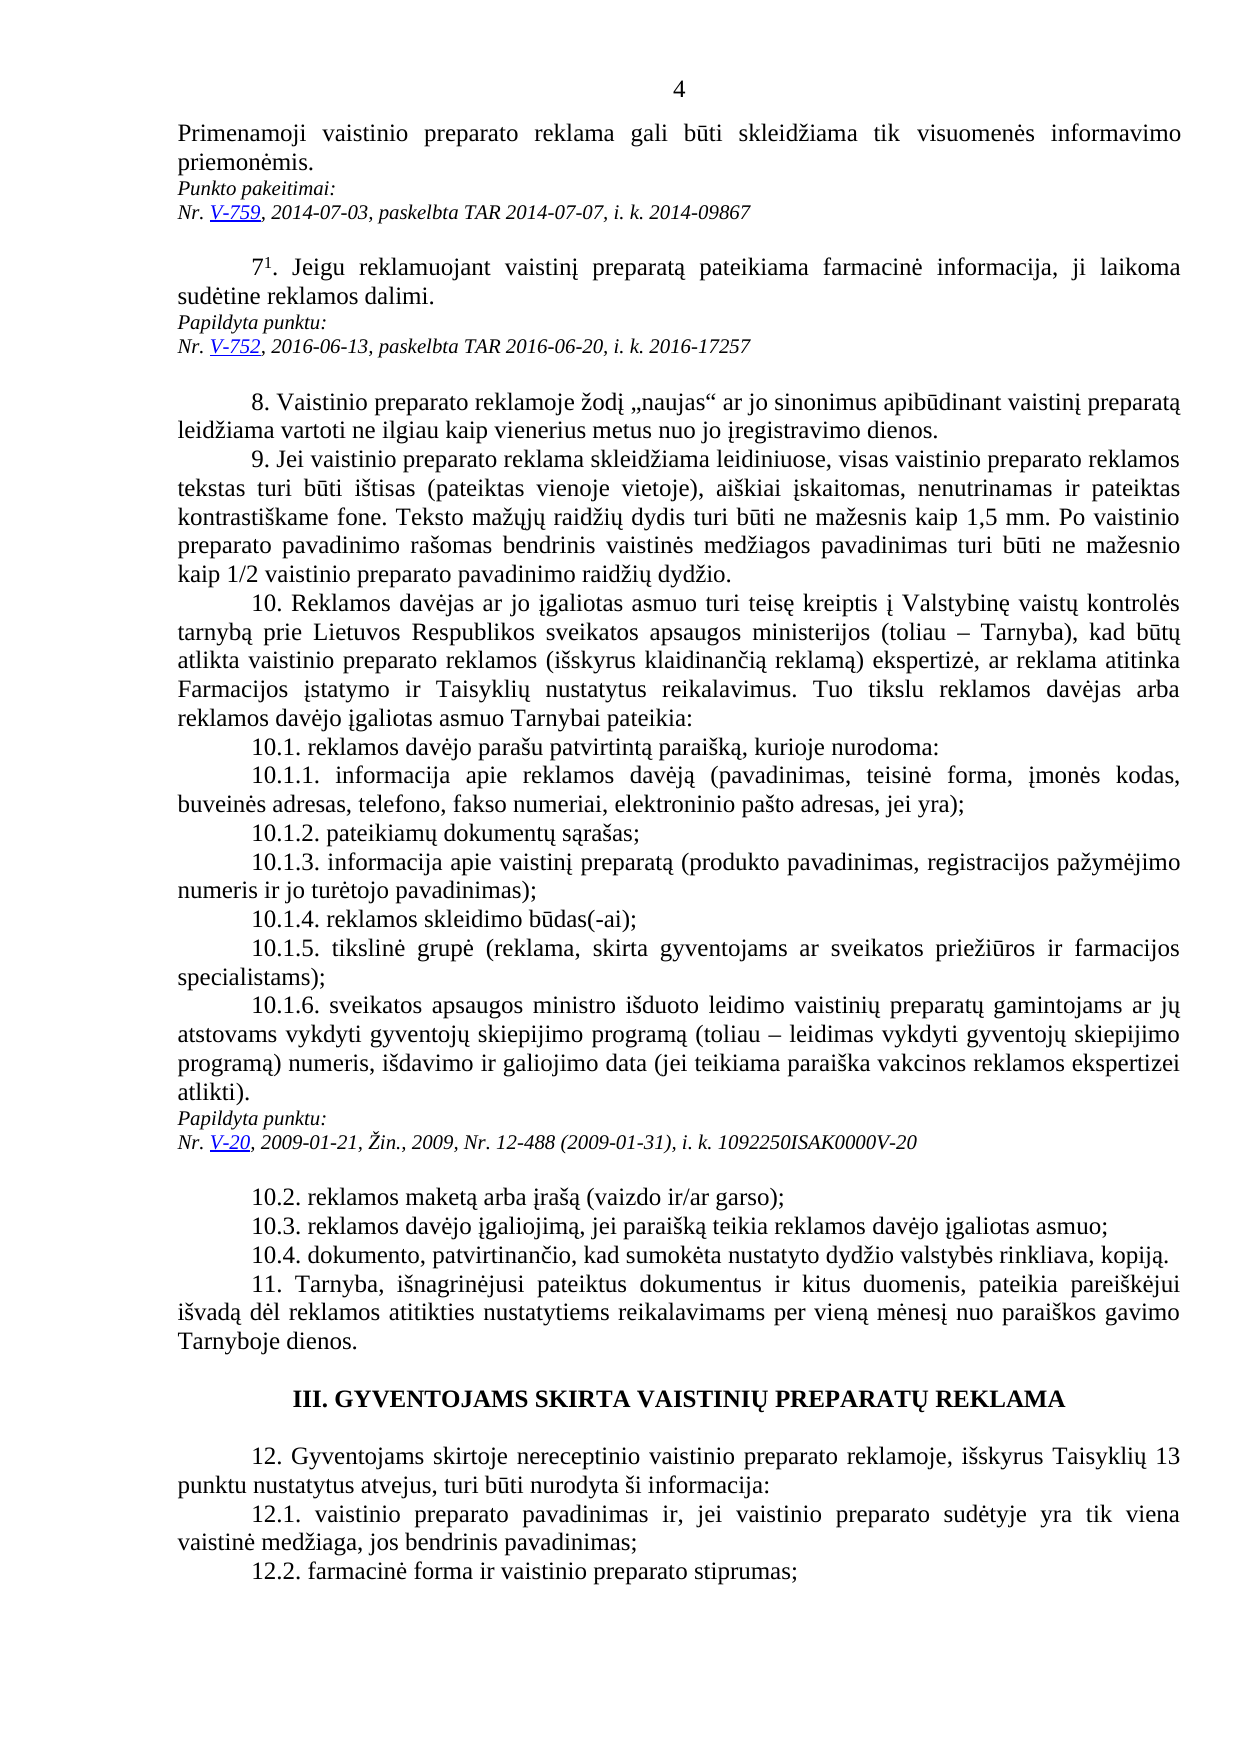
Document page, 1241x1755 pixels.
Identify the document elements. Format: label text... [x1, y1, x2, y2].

text Nr. V-20, 2009-01-21, Žin., 2009, Nr. 12-488 (2009-01-31), i. k. 1092250ISAK0000V-20 [177, 1130, 1181, 1154]
text Nr. V-752, 2016-06-13, paskelbta TAR 2016-06-20, i. k. 2016-17257 [177, 334, 1181, 358]
text Papildyta punktu: [177, 1106, 1181, 1130]
text III. GYVENTOJAMS SKIRTA VAISTINIŲ PREPARATŲ REKLAMA [177, 1384, 1181, 1412]
text 10.1.6. sveikatos apsaugos ministro išduoto leidimo vaistinių preparatų gamintojams ar jų atstovams vykdyti gyventojų skiepijimo programą (toliau – leidimas vykdyti gyventojų skiepijimo programą) numeris, išdavimo ir galiojimo data (jei teikiama paraiška vakcinos reklamos ekspertizei atlikti). [177, 991, 1181, 1106]
text 12.1. vaistinio preparato pavadinimas ir, jei vaistinio preparato sudėtyje yra tik viena vaistinė medžiaga, jos bendrinis pavadinimas; [177, 1499, 1181, 1556]
text 11. Tarnyba, išnagrinėjusi pateiktus dokumentus ir kitus duomenis, pateikia pareiškėjui išvadą dėl reklamos atitikties nustatytiems reikalavimams per vieną mėnesį nuo paraiškos gavimo Tarnyboje dienos. [177, 1269, 1181, 1355]
text 10.1.5. tikslinė grupė (reklama, skirta gyventojams ar sveikatos priežiūros ir farmacijos specialistams); [177, 933, 1181, 991]
text Papildyta punktu: [177, 310, 1181, 334]
text Punkto pakeitimai: [177, 176, 1181, 200]
text 10.1. reklamos davėjo parašu patvirtintą paraišką, kurioje nurodoma: [177, 732, 1181, 761]
text 10.1.4. reklamos skleidimo būdas(-ai); [177, 904, 1181, 933]
text 10.4. dokumento, patvirtinančio, kad sumokėta nustatyto dydžio valstybės rinkliava, kopiją. [177, 1240, 1181, 1269]
text 10. Reklamos davėjas ar jo įgaliotas asmuo turi teisę kreiptis į Valstybinę vaistų kontrolės tarnybą prie Lietuvos Respublikos sveikatos apsaugos ministerijos (toliau – Tarnyba), kad būtų atlikta vaistinio preparato reklamos (išskyrus klaidinančią reklamą) ekspertizė, ar reklama atitinka Farmacijos įstatymo ir Taisyklių nustatytus reikalavimus. Tuo tikslu reklamos davėjas arba reklamos davėjo įgaliotas asmuo Tarnybai pateikia: [177, 588, 1181, 732]
text 10.2. reklamos maketą arba įrašą (vaizdo ir/ar garso); [177, 1182, 1181, 1211]
text 71. Jeigu reklamuojant vaistinį preparatą pateikiama farmacinė informacija, ji laikoma sudėtine reklamos dalimi. [177, 252, 1181, 310]
text 10.3. reklamos davėjo įgaliojimą, jei paraišką teikia reklamos davėjo įgaliotas asmuo; [177, 1211, 1181, 1240]
text 10.1.2. pateikiamų dokumentų sąrašas; [177, 818, 1181, 847]
text Nr. V-759, 2014-07-03, paskelbta TAR 2014-07-07, i. k. 2014-09867 [177, 200, 1181, 224]
text 9. Jei vaistinio preparato reklama skleidžiama leidiniuose, visas vaistinio preparato reklamos tekstas turi būti ištisas (pateiktas vienoje vietoje), aiškiai įskaitomas, nenutrinamas ir pateiktas kontrastiškame fone. Teksto mažųjų raidžių dydis turi būti ne mažesnis kaip 1,5 mm. Po vaistinio preparato pavadinimo rašomas bendrinis vaistinės medžiagos pavadinimas turi būti ne mažesnio kaip 1/2 vaistinio preparato pavadinimo raidžių dydžio. [177, 444, 1181, 588]
text 12. Gyventojams skirtoje nereceptinio vaistinio preparato reklamoje, išskyrus Taisyklių 13 punktu nustatytus atvejus, turi būti nurodyta ši informacija: [177, 1441, 1181, 1499]
text 8. Vaistinio preparato reklamoje žodį „naujas“ ar jo sinonimus apibūdinant vaistinį preparatą leidžiama vartoti ne ilgiau kaip vienerius metus nuo jo įregistravimo dienos. [177, 387, 1181, 444]
text Primenamoji vaistinio preparato reklama gali būti skleidžiama tik visuomenės informavimo priemonėmis. [177, 118, 1181, 176]
text 12.2. farmacinė forma ir vaistinio preparato stiprumas; [177, 1556, 1181, 1585]
text 10.1.3. informacija apie vaistinį preparatą (produkto pavadinimas, registracijos pažymėjimo numeris ir jo turėtojo pavadinimas); [177, 847, 1181, 904]
text 10.1.1. informacija apie reklamos davėją (pavadinimas, teisinė forma, įmonės kodas, buveinės adresas, telefono, fakso numeriai, elektroninio pašto adresas, jei yra); [177, 761, 1181, 818]
